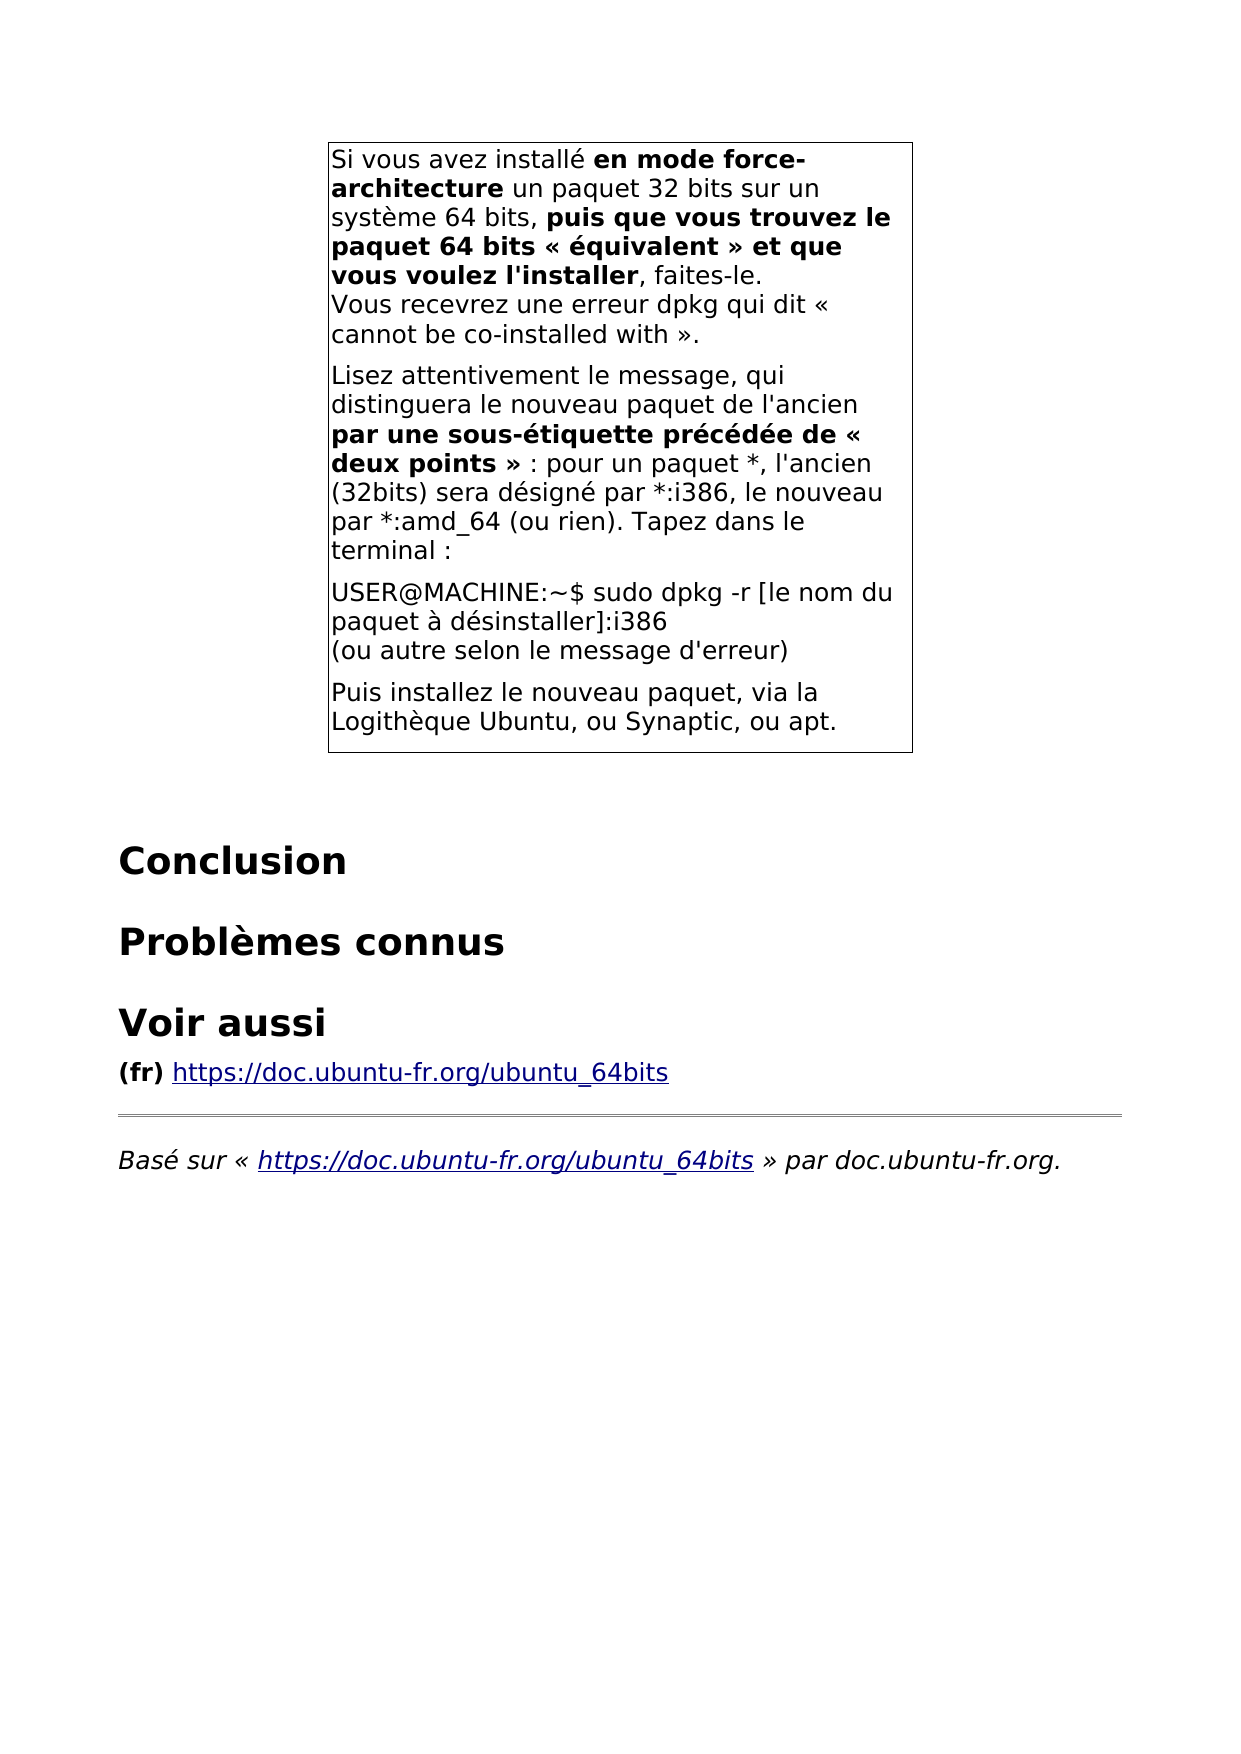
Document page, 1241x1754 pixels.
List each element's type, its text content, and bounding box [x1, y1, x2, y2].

text (fr) https://doc.ubuntu-fr.org/ubuntu_64bits [118, 1058, 1122, 1087]
table_header Si vous avez installé en mode force-architecture un paquet 32 bits sur un système 64 bits, puis que vous trouvez le paquet 64 bits « équivalent » et que vous voulez l'installer, faites-le. Vous recevrez une erreur dpkg qui dit « cannot be co-installed with ». Lisez attentivement le message, qui distinguera le nouveau paquet de l'ancien par une sous-étiquette précédée de « deux points » : pour un paquet *, l'ancien (32bits) sera désigné par *:i386, le nouveau par *:amd_64 (ou rien). Tapez dans le terminal : USER@MACHINE:~$ sudo dpkg -r [le nom du paquet à désinstaller]:i386 (ou autre selon le message d'erreur) Puis installez le nouveau paquet, via la Logithèque Ubuntu, ou Synaptic, ou apt. [329, 143, 912, 752]
subtitle Problèmes connus [118, 921, 1122, 964]
text Basé sur « https://doc.ubuntu-fr.org/ubuntu_64bits » par doc.ubuntu-fr.org. [118, 1146, 1122, 1175]
subtitle Conclusion [118, 839, 1122, 883]
subtitle Voir aussi [118, 1002, 1122, 1045]
